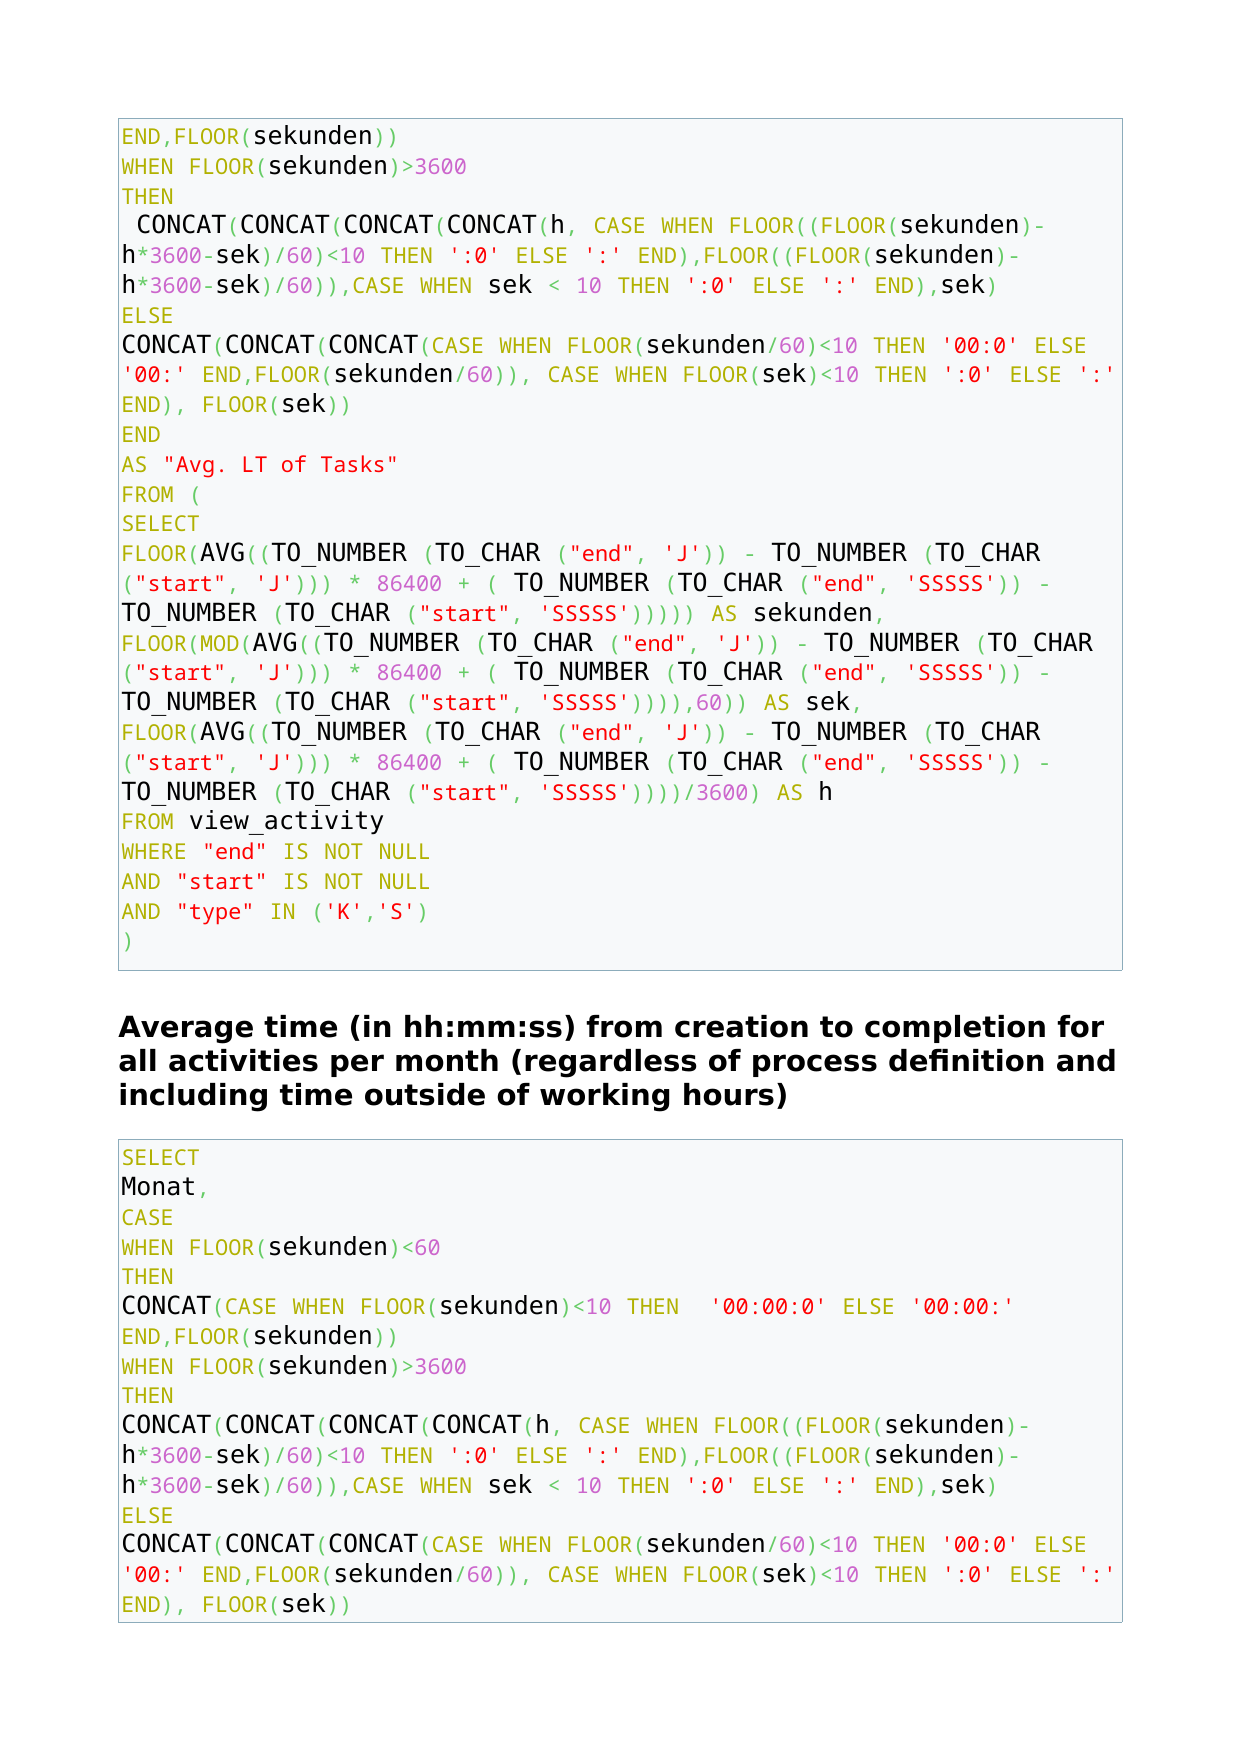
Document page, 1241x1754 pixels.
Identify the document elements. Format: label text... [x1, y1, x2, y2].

table_header SELECT Monat, CASE WHEN FLOOR(sekunden)<60 THEN CONCAT(CASE WHEN FLOOR(sekunden)<10 THEN '00:00:0' ELSE '00:00:' END,FLOOR(sekunden)) WHEN FLOOR(sekunden)>3600 THEN CONCAT(CONCAT(CONCAT(CONCAT(h, CASE WHEN FLOOR((FLOOR(sekunden)- h*3600-sek)/60)<10 THEN ':0' ELSE ':' END),FLOOR((FLOOR(sekunden)- h*3600-sek)/60)),CASE WHEN sek < 10 THEN ':0' ELSE ':' END),sek) ELSE CONCAT(CONCAT(CONCAT(CASE WHEN FLOOR(sekunden/60)<10 THEN '00:0' ELSE '00:' END,FLOOR(sekunden/60)), CASE WHEN FLOOR(sek)<10 THEN ':0' ELSE ':' END), FLOOR(sek)) [119, 1140, 1122, 1622]
subtitle Average time (in hh:mm:ss) from creation to completion for all activities per month (regardless of process definition and including time outside of working hours) [118, 1010, 1122, 1112]
table_header END,FLOOR(sekunden)) WHEN FLOOR(sekunden)>3600 THEN CONCAT(CONCAT(CONCAT(CONCAT(h, CASE WHEN FLOOR((FLOOR(sekunden)- h*3600-sek)/60)<10 THEN ':0' ELSE ':' END),FLOOR((FLOOR(sekunden)- h*3600-sek)/60)),CASE WHEN sek < 10 THEN ':0' ELSE ':' END),sek) ELSE CONCAT(CONCAT(CONCAT(CASE WHEN FLOOR(sekunden/60)<10 THEN '00:0' ELSE '00:' END,FLOOR(sekunden/60)), CASE WHEN FLOOR(sek)<10 THEN ':0' ELSE ':' END), FLOOR(sek)) END AS "Avg. LT of Tasks" FROM ( SELECT FLOOR(AVG((TO_NUMBER (TO_CHAR ("end", 'J')) - TO_NUMBER (TO_CHAR ("start", 'J'))) * 86400 + ( TO_NUMBER (TO_CHAR ("end", 'SSSSS')) - TO_NUMBER (TO_CHAR ("start", 'SSSSS'))))) AS sekunden, FLOOR(MOD(AVG((TO_NUMBER (TO_CHAR ("end", 'J')) - TO_NUMBER (TO_CHAR ("start", 'J'))) * 86400 + ( TO_NUMBER (TO_CHAR ("end", 'SSSSS')) - TO_NUMBER (TO_CHAR ("start", 'SSSSS')))),60)) AS sek, FLOOR(AVG((TO_NUMBER (TO_CHAR ("end", 'J')) - TO_NUMBER (TO_CHAR ("start", 'J'))) * 86400 + ( TO_NUMBER (TO_CHAR ("end", 'SSSSS')) - TO_NUMBER (TO_CHAR ("start", 'SSSSS'))))/3600) AS h FROM view_activity WHERE "end" IS NOT NULL AND "start" IS NOT NULL AND "type" IN ('K','S') ) ​ [119, 119, 1122, 970]
